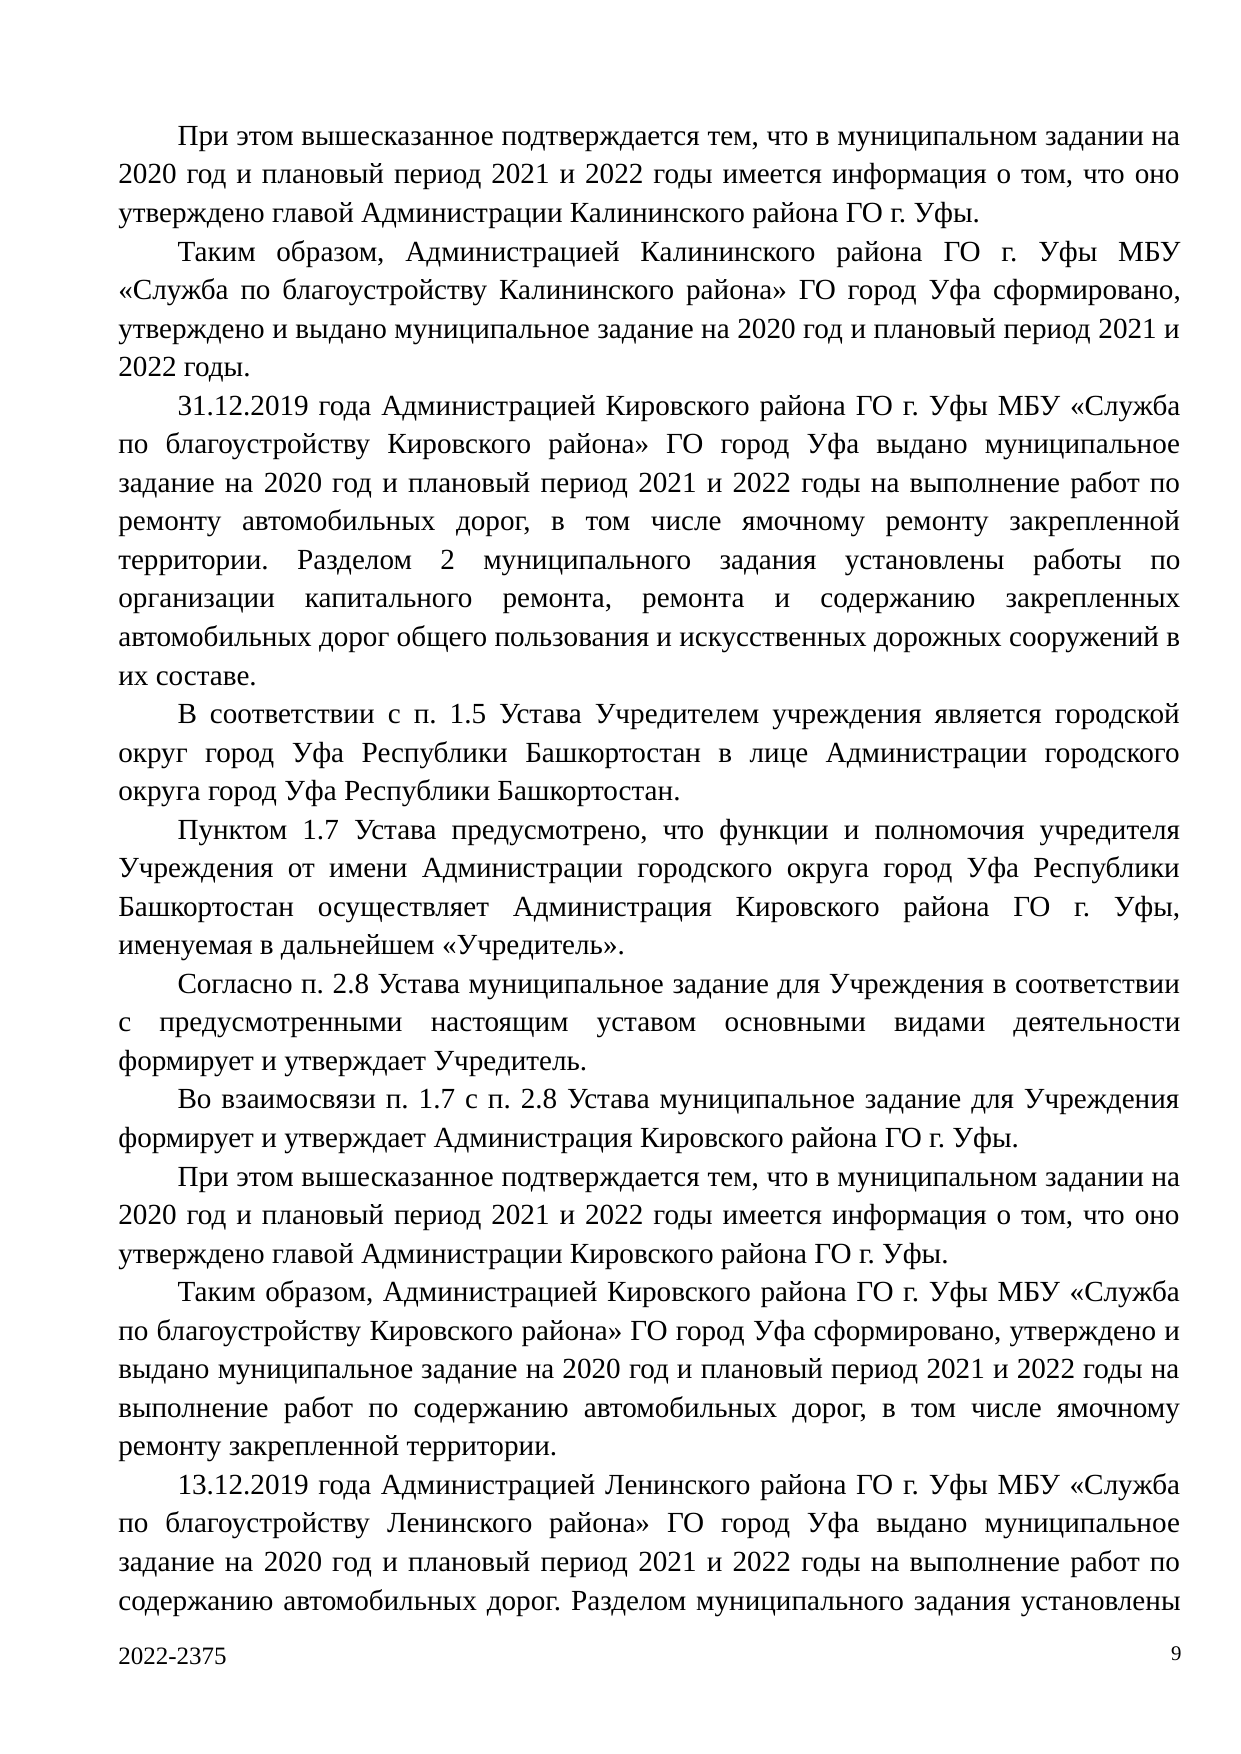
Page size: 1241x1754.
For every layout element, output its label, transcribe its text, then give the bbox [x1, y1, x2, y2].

text При этом вышесказанное подтверждается тем, что в муниципальном задании на 2020 год и плановый период 2021 и 2022 годы имеется информация о том, что оно утверждено главой Администрации Кировского района ГО г. Уфы. [118, 1159, 1181, 1269]
text Таким образом, Администрацией Калининского района ГО г. Уфы МБУ «Служба по благоустройству Калининского района» ГО город Уфа сформировано, утверждено и выдано муниципальное задание на 2020 год и плановый период 2021 и 2022 годы. [118, 234, 1181, 383]
text При этом вышесказанное подтверждается тем, что в муниципальном задании на 2020 год и плановый период 2021 и 2022 годы имеется информация о том, что оно утверждено главой Администрации Калининского района ГО г. Уфы. [118, 118, 1181, 229]
text Во взаимосвязи п. 1.7 с п. 2.8 Устава муниципальное задание для Учреждения формирует и утверждает Администрация Кировского района ГО г. Уфы. [118, 1082, 1181, 1154]
text В соответствии с п. 1.5 Устава Учредителем учреждения является городской округ город Уфа Республики Башкортостан в лице Администрации городского округа город Уфа Республики Башкортостан. [118, 696, 1181, 807]
text Пунктом 1.7 Устава предусмотрено, что функции и полномочия учредителя Учреждения от имени Администрации городского округа город Уфа Республики Башкортостан осуществляет Администрация Кировского района ГО г. Уфы, именуемая в дальнейшем «Учредитель». [118, 812, 1181, 961]
text Согласно п. 2.8 Устава муниципальное задание для Учреждения в соответствии с предусмотренными настоящим уставом основными видами деятельности формирует и утверждает Учредитель. [118, 966, 1181, 1077]
text 31.12.2019 года Администрацией Кировского района ГО г. Уфы МБУ «Служба по благоустройству Кировского района» ГО город Уфа выдано муниципальное задание на 2020 год и плановый период 2021 и 2022 годы на выполнение работ по ремонту автомобильных дорог, в том числе ямочному ремонту закрепленной территории. Разделом 2 муниципального задания установлены работы по организации капитального ремонта, ремонта и содержанию закрепленных автомобильных дорог общего пользования и искусственных дорожных сооружений в их составе. [118, 388, 1181, 691]
text 13.12.2019 года Администрацией Ленинского района ГО г. Уфы МБУ «Служба по благоустройству Ленинского района» ГО город Уфа выдано муниципальное задание на 2020 год и плановый период 2021 и 2022 годы на выполнение работ по содержанию автомобильных дорог. Разделом муниципального задания установлены [118, 1467, 1181, 1616]
text Таким образом, Администрацией Кировского района ГО г. Уфы МБУ «Служба по благоустройству Кировского района» ГО город Уфа сформировано, утверждено и выдано муниципальное задание на 2020 год и плановый период 2021 и 2022 годы на выполнение работ по содержанию автомобильных дорог, в том числе ямочному ремонту закрепленной территории. [118, 1274, 1181, 1462]
